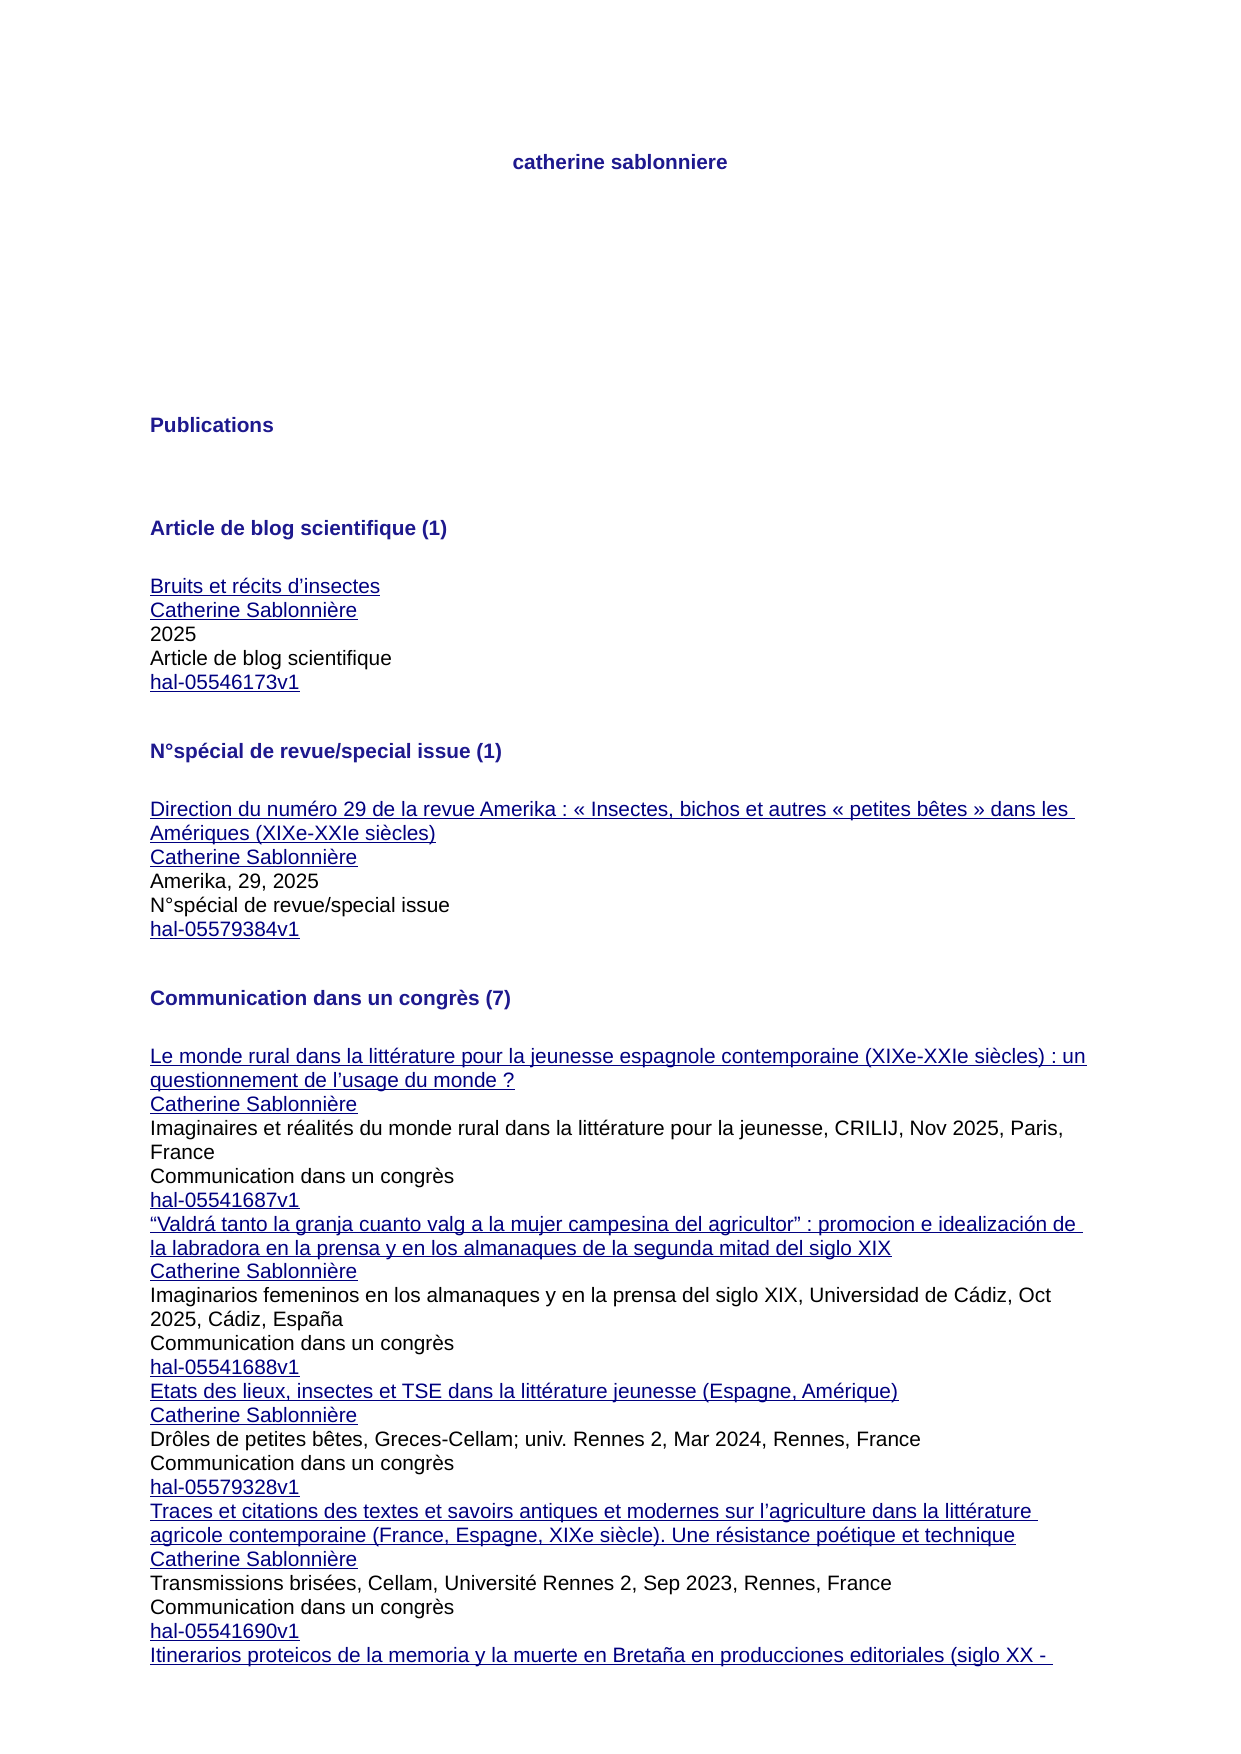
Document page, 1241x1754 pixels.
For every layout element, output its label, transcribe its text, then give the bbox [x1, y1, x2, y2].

table_cell “Valdrá tanto la granja cuanto valg a la mujer campesina del agricultor” : promocion e idealización de la labradora en la prensa y en los almanaques de la segunda mitad del siglo XIX Catherine Sablonnière Imaginarios femeninos en los almanaques y en la prensa del siglo XIX, Universidad de Cádiz, Oct 2025, Cádiz, España Communication dans un congrès hal-05541688v1 [150, 1211, 1090, 1379]
table_cell Traces et citations des textes et savoirs antiques et modernes sur l’agriculture dans la littérature agricole contemporaine (France, Espagne, XIXe siècle). Une résistance poétique et technique Catherine Sablonnière Transmissions brisées, Cellam, Université Rennes 2, Sep 2023, Rennes, France Communication dans un congrès hal-05541690v1 [150, 1499, 1090, 1643]
subtitle Article de blog scientifique (1) [150, 516, 1090, 539]
table_header Direction du numéro 29 de la revue Amerika : « Insectes, bichos et autres « petites bêtes » dans les Amériques (XIXe-XXIe siècles) Catherine Sablonnière Amerika, 29, 2025 N°spécial de revue/special issue hal-05579384v1 [150, 797, 1090, 941]
subtitle Communication dans un congrès (7) [150, 985, 1090, 1009]
subtitle catherine sablonniere [150, 150, 1090, 174]
table_header Le monde rural dans la littérature pour la jeunesse espagnole contemporaine (XIXe-XXIe siècles) : un questionnement de l’usage du monde ? Catherine Sablonnière Imaginaires et réalités du monde rural dans la littérature pour la jeunesse, CRILIJ, Nov 2025, Paris, France Communication dans un congrès hal-05541687v1 [150, 1044, 1090, 1211]
subtitle N°spécial de revue/special issue (1) [150, 738, 1090, 762]
subtitle Publications [150, 412, 1090, 436]
table_cell Itinerarios proteicos de la memoria y la muerte en Bretaña en producciones editoriales (siglo XX [150, 1643, 1090, 1667]
table_header Bruits et récits d’insectes Catherine Sablonnière 2025 Article de blog scientifique hal-05546173v1 [150, 574, 1090, 694]
table_cell Etats des lieux, insectes et TSE dans la littérature jeunesse (Espagne, Amérique) Catherine Sablonnière Drôles de petites bêtes, Greces-Cellam; univ. Rennes 2, Mar 2024, Rennes, France Communication dans un congrès hal-05579328v1 [150, 1379, 1090, 1499]
